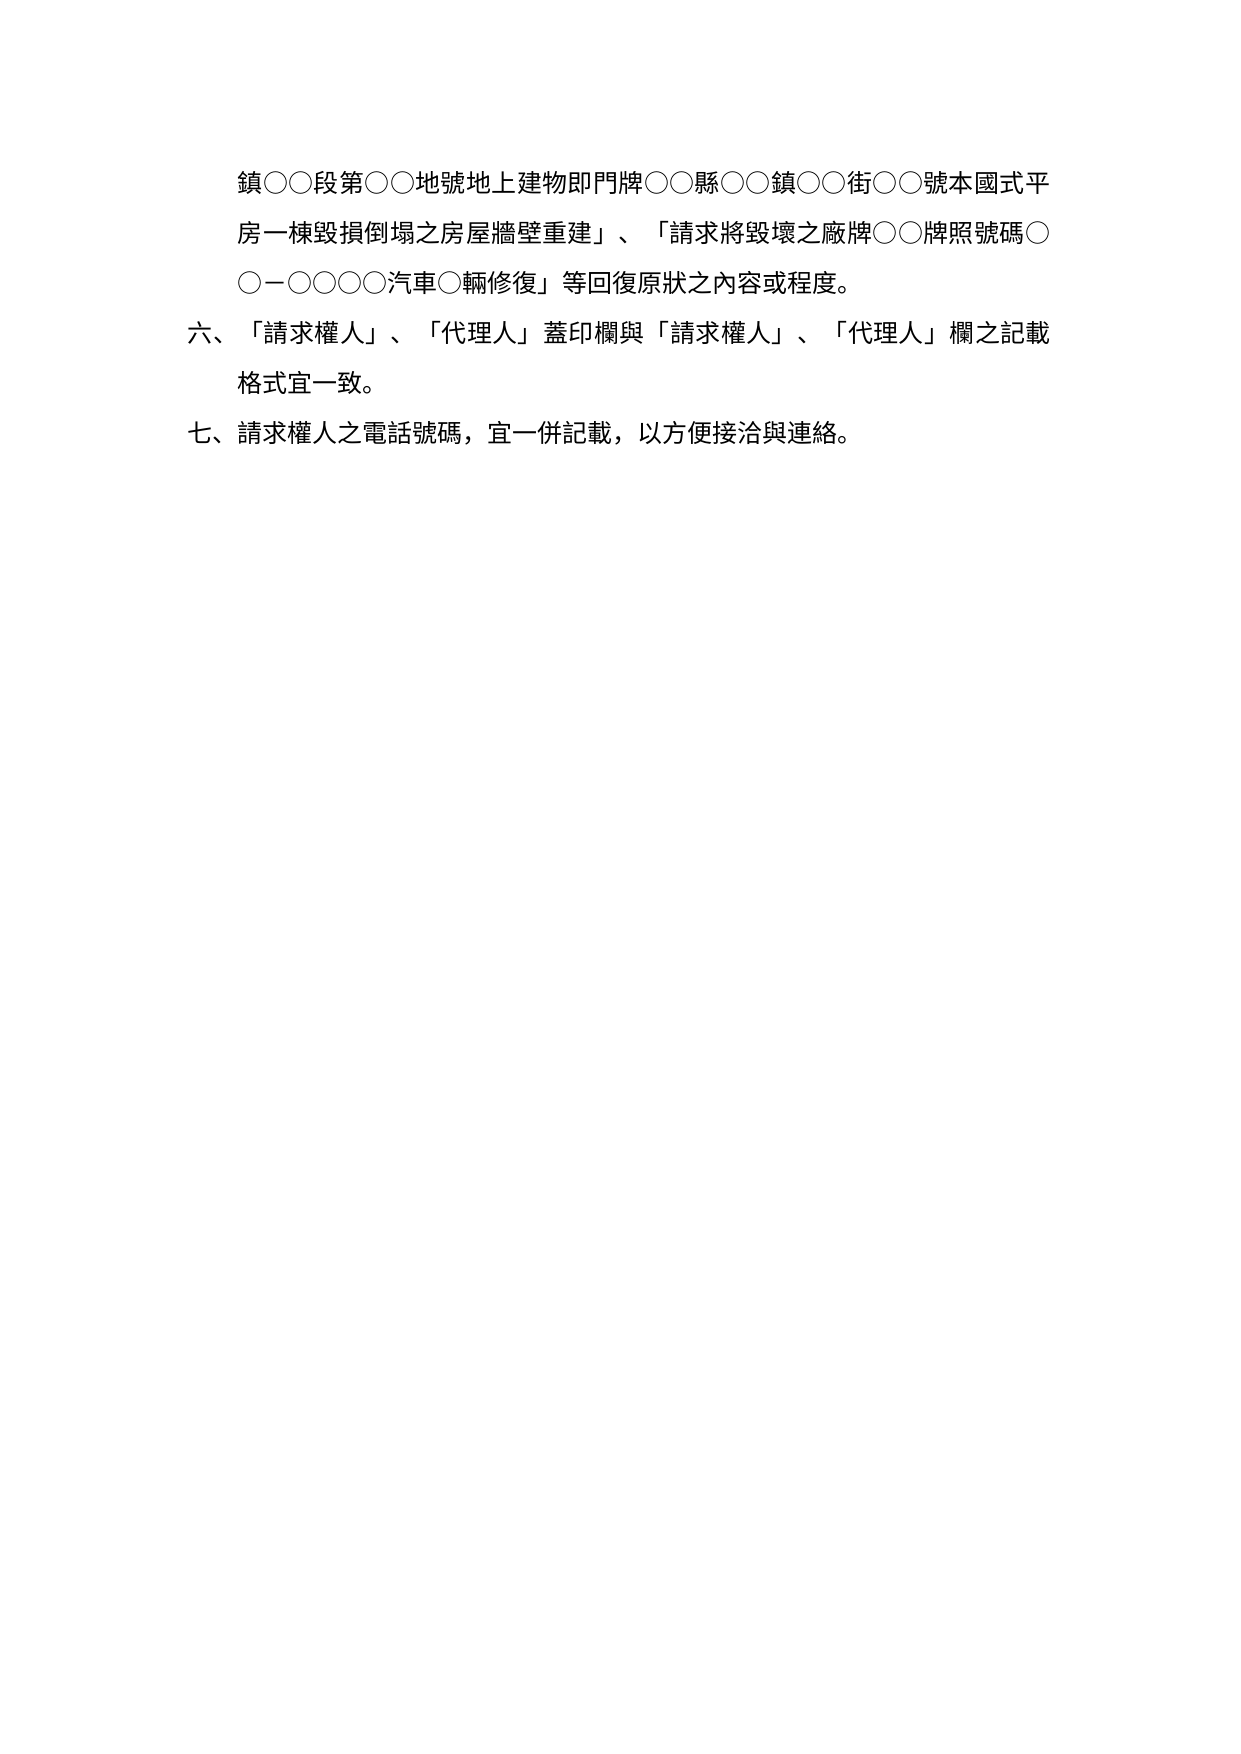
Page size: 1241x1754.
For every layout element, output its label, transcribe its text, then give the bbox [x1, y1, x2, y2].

text 七、請求權人之電話號碼，宜一併記載，以方便接洽與連絡。 [187, 400, 1053, 450]
text 鎮○○段第○○地號地上建物即門牌○○縣○○鎮○○街○○號本國式平房一棟毀損倒塌之房屋牆壁重建」、「請求將毀壞之廠牌○○牌照號碼○○－○○○○汽車○輛修復」等回復原狀之內容或程度。 [187, 150, 1053, 300]
text 六、「請求權人」、「代理人」蓋印欄與「請求權人」、「代理人」欄之記載格式宜一致。 [187, 300, 1053, 400]
